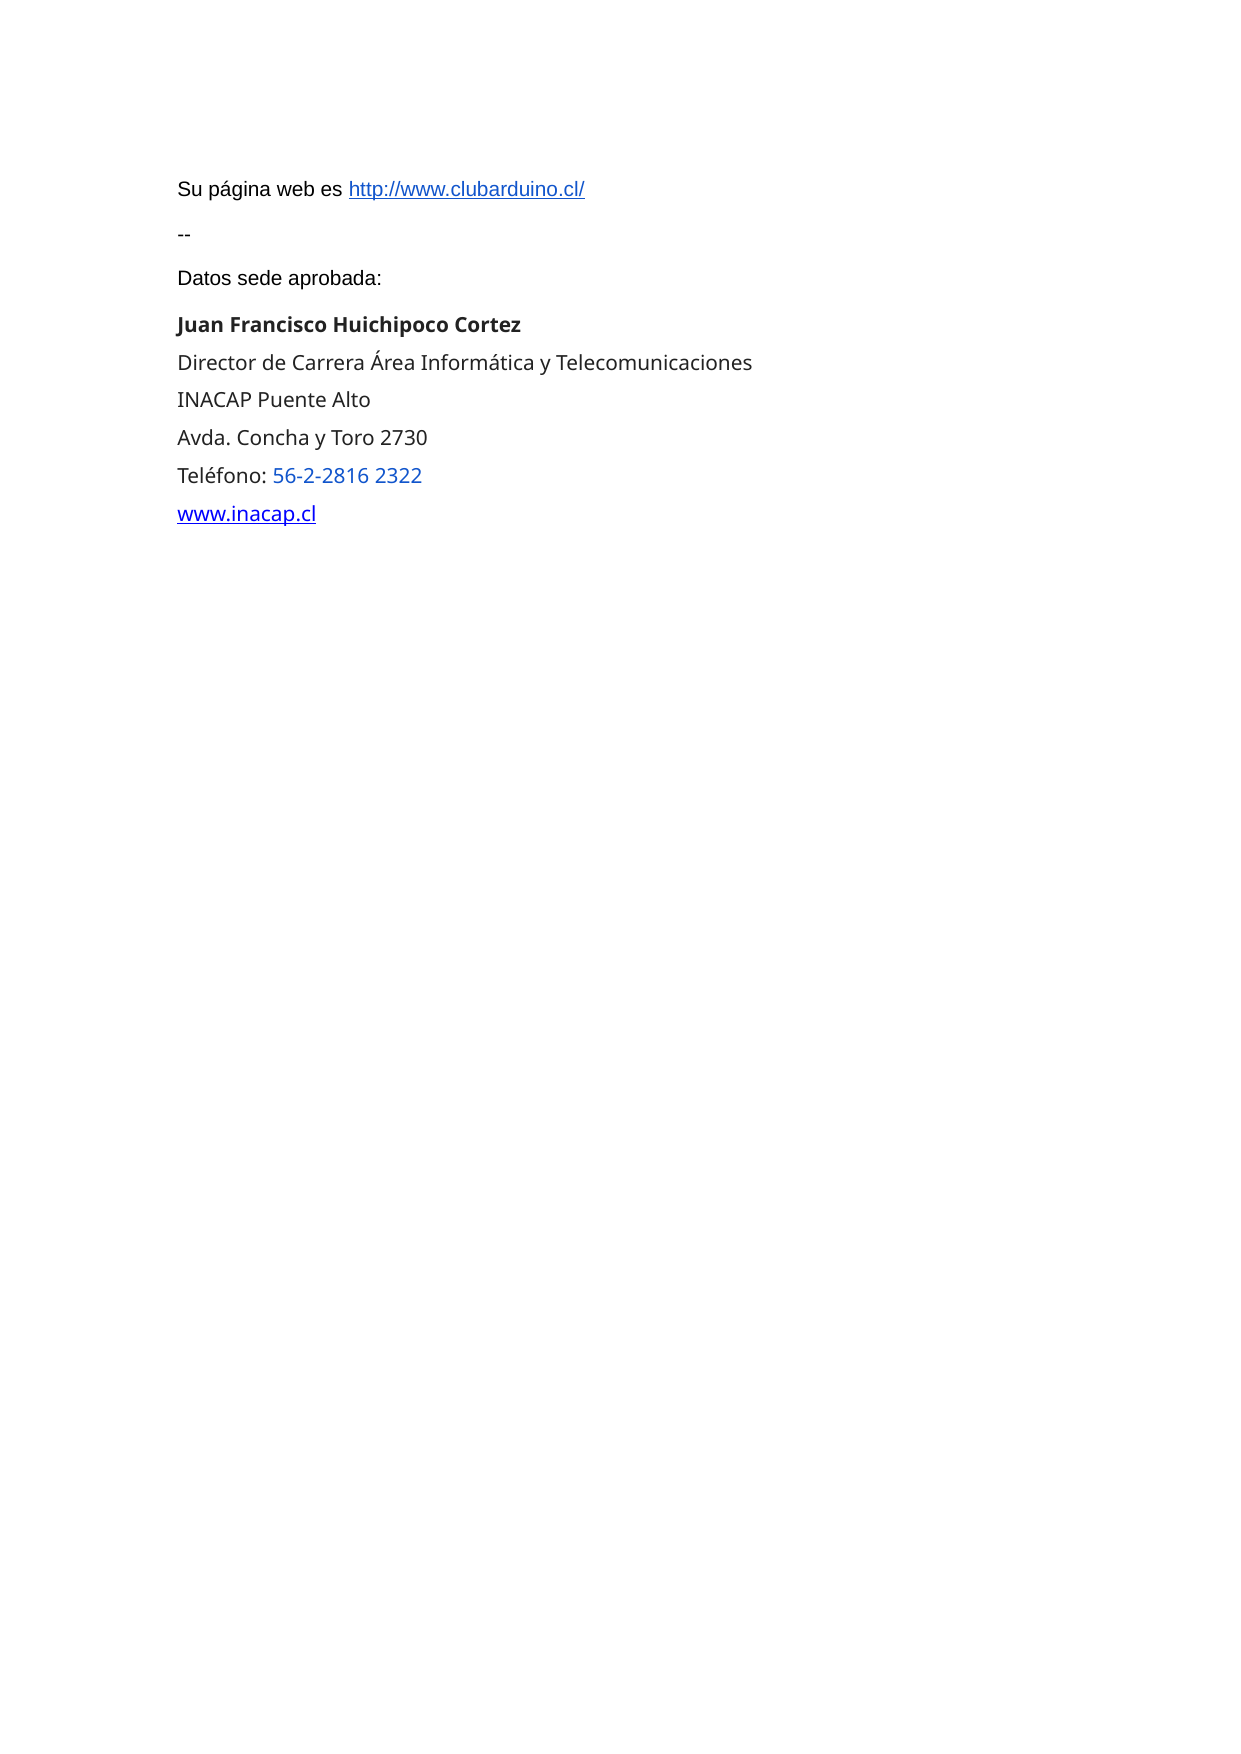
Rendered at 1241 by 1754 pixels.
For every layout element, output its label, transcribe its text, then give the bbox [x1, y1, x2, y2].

text www.inacap.cl [177, 499, 1063, 527]
text Juan Francisco Huichipoco Cortez [177, 310, 1063, 338]
text -- [177, 221, 1046, 245]
text Su página web es http://www.clubarduino.cl/ [177, 177, 1046, 201]
text Teléfono: 56-2-2816 2322 [177, 461, 1063, 489]
text Director de Carrera Área Informática y Telecomunicaciones [177, 348, 1063, 376]
text Avda. Concha y Toro 2730 [177, 423, 1063, 452]
text INACAP Puente Alto [177, 386, 1063, 414]
text Datos sede aprobada: [177, 266, 1046, 289]
